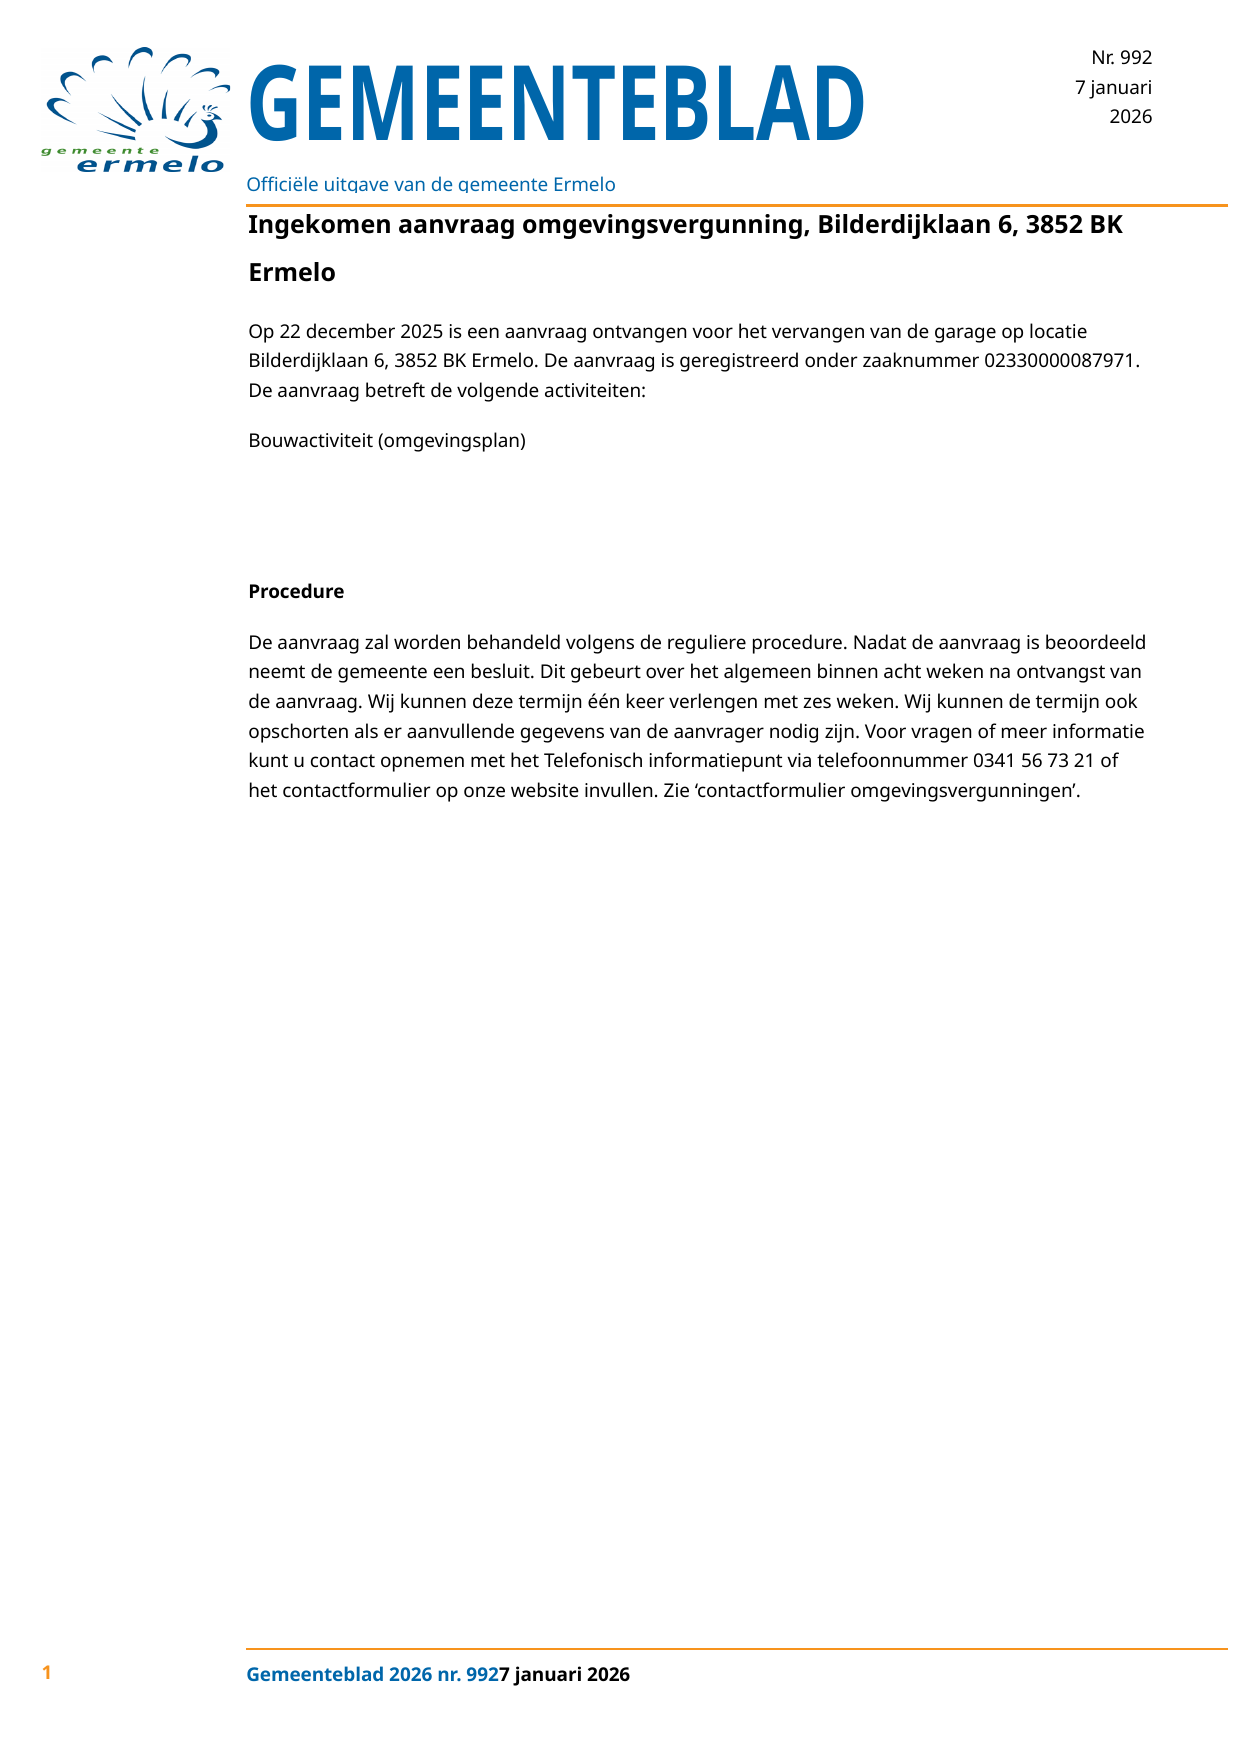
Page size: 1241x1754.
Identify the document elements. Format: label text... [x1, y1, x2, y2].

text De aanvraag zal worden behandeld volgens de reguliere procedure. Nadat de aanvraag is beoordeeld neemt de gemeente een besluit. Dit gebeurt over het algemeen binnen acht weken na ontvangst van de aanvraag. Wij kunnen deze termijn één keer verlengen met zes weken. Wij kunnen de termijn ook opschorten als er aanvullende gegevens van de aanvrager nodig zijn. Voor vragen of meer informatie kunt u contact opnemen met het Telefonisch informatiepunt via telefoonnummer 0341 56 73 21 of het contactformulier op onze website invullen. Zie ‘contactformulier omgevingsvergunningen’. [248, 629, 1152, 803]
picture [41, 47, 231, 172]
text Bouwactiviteit (omgevingsplan) [248, 427, 1152, 453]
text Op 22 december 2025 is een aanvraag ontvangen voor het vervangen van de garage op locatie Bilderdijklaan 6, 3852 BK Ermelo. De aanvraag is geregistreerd onder zaaknummer 02330000087971. De aanvraag betreft de volgende activiteiten: [248, 318, 1152, 403]
text Ingekomen aanvraag omgevingsvergunning, Bilderdijklaan 6, 3852 BK Ermelo [248, 207, 1152, 288]
text Procedure [248, 579, 1152, 604]
